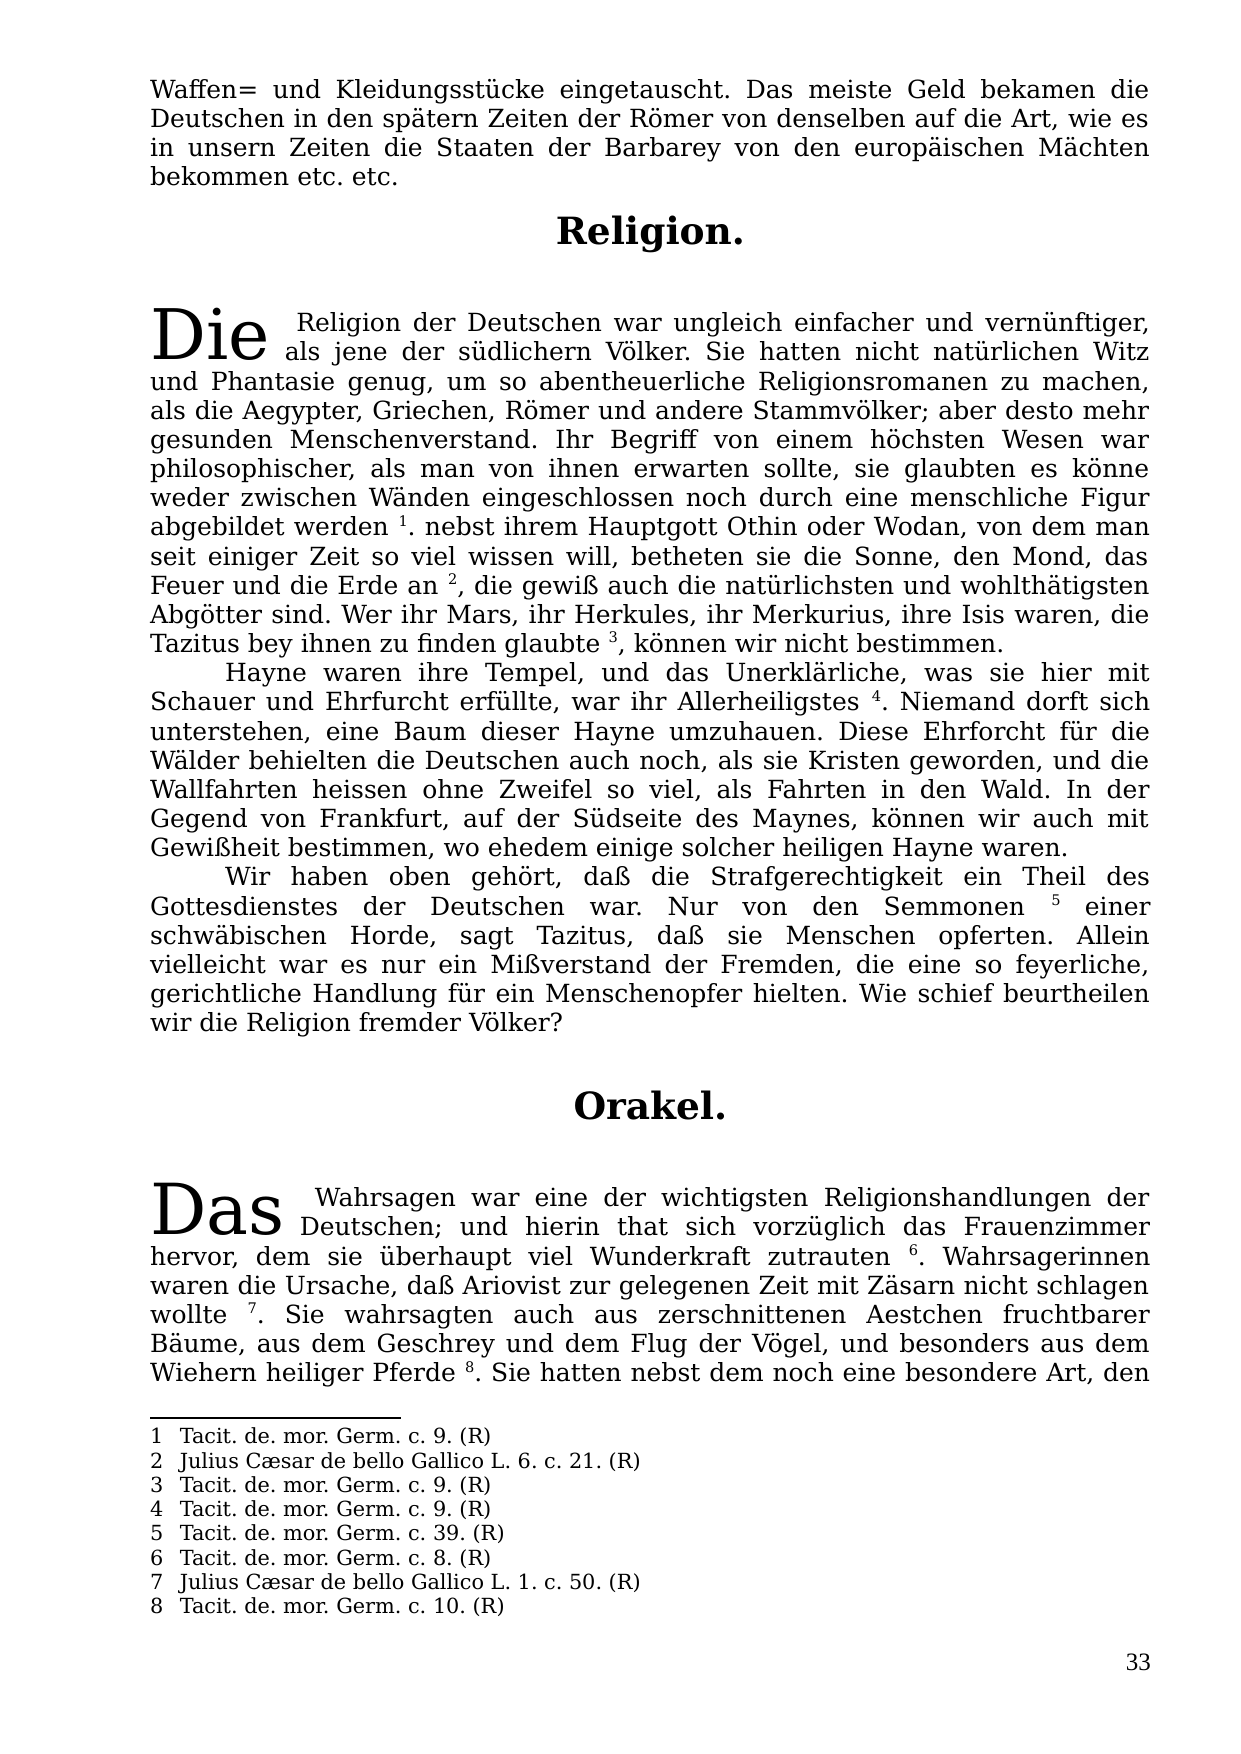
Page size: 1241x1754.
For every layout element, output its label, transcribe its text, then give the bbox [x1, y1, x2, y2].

text Tacit. de. mor. Germ. c. 39. (R) [150, 1521, 1151, 1546]
text Tacit. de. mor. Germ. c. 8. (R) [150, 1546, 1151, 1570]
text Orakel. [150, 1067, 1151, 1128]
text Tacit. de. mor. Germ. c. 9. (R) [150, 1424, 1151, 1449]
text Hayne waren ihre Tempel, und das Unerklärliche, was sie hier mit Schauer und Ehrfurcht erfüllte, war ihr Allerheiligstes . Niemand dorft sich unterstehen, eine Baum dieser Hayne umzuhauen. Diese Ehrforcht für die Wälder behielten die Deutschen auch noch, als sie Kristen geworden, und die Wallfahrten heissen ohne Zweifel so viel, als Fahrten in den Wald. In der Gegend von Frankfurt, auf der Südseite des Maynes, können wir auch mit Gewißheit bestimmen, wo ehedem einige solcher heiligen Hayne waren. [150, 658, 1151, 862]
text Religion. [150, 192, 1151, 253]
text Wir haben oben gehört, daß die Strafgerechtigkeit ein Theil des Gottesdienstes der Deutschen war. Nur von den Semmonen einer schwäbischen Horde, sagt Tazitus, daß sie Menschen opferten. Allein vielleicht war es nur ein Mißverstand der Fremden, die eine so feyerliche, gerichtliche Handlung für ein Menschenopfer hielten. Wie schief beurtheilen wir die Religion fremder Völker? [150, 862, 1151, 1037]
text Tacit. de. mor. Germ. c. 9. (R) [150, 1473, 1151, 1497]
text Die Religion der Deutschen war ungleich einfacher und vernünftiger, als jene der südlichern Völker. Sie hatten nicht natürlichen Witz und Phantasie genug, um so abentheuerliche Religionsromanen zu machen, als die Aegypter, Griechen, Römer und andere Stammvölker; aber desto mehr gesunden Menschenverstand. Ihr Begriff von einem höchsten Wesen war philosophischer, als man von ihnen erwarten sollte, sie glaubten es könne weder zwischen Wänden eingeschlossen noch durch eine menschliche Figur abgebildet werden . nebst ihrem Hauptgott Othin oder Wodan, von dem man seit einiger Zeit so viel wissen will, betheten sie die Sonne, den Mond, das Feuer und die Erde an , die gewiß auch die natürlichsten und wohlthätigsten Abgötter sind. Wer ihr Mars, ihr Herkules, ihr Merkurius, ihre Isis waren, die Tazitus bey ihnen zu finden glaubte , können wir nicht bestimmen. [150, 308, 1151, 658]
text Tacit. de. mor. Germ. c. 9. (R) [150, 1497, 1151, 1521]
text Julius Cæsar de bello Gallico L. 6. c. 21. (R) [150, 1449, 1151, 1473]
text Tacit. de. mor. Germ. c. 10. (R) [150, 1594, 1151, 1618]
text Das Wahrsagen war eine der wichtigsten Religionshandlungen der Deutschen; und hierin that sich vorzüglich das Frauenzimmer hervor, dem sie überhaupt viel Wunderkraft zutrauten . Wahrsagerinnen waren die Ursache, daß Ariovist zur gelegenen Zeit mit Zäsarn nicht schlagen wollte . Sie wahrsagten auch aus zerschnittenen Aestchen fruchtbarer Bäume, aus dem Geschrey und dem Flug der Vögel, und besonders aus dem Wiehern heiliger Pferde . Sie hatten nebst dem noch eine besondere Art, den [150, 1183, 1151, 1387]
text Waffen= und Kleidungsstücke eingetauscht. Das meiste Geld bekamen die Deutschen in den spätern Zeiten der Römer von denselben auf die Art, wie es in unsern Zeiten die Staaten der Barbarey von den europäischen Mächten bekommen etc. etc. [150, 75, 1151, 192]
text Julius Cæsar de bello Gallico L. 1. c. 50. (R) [150, 1570, 1151, 1594]
